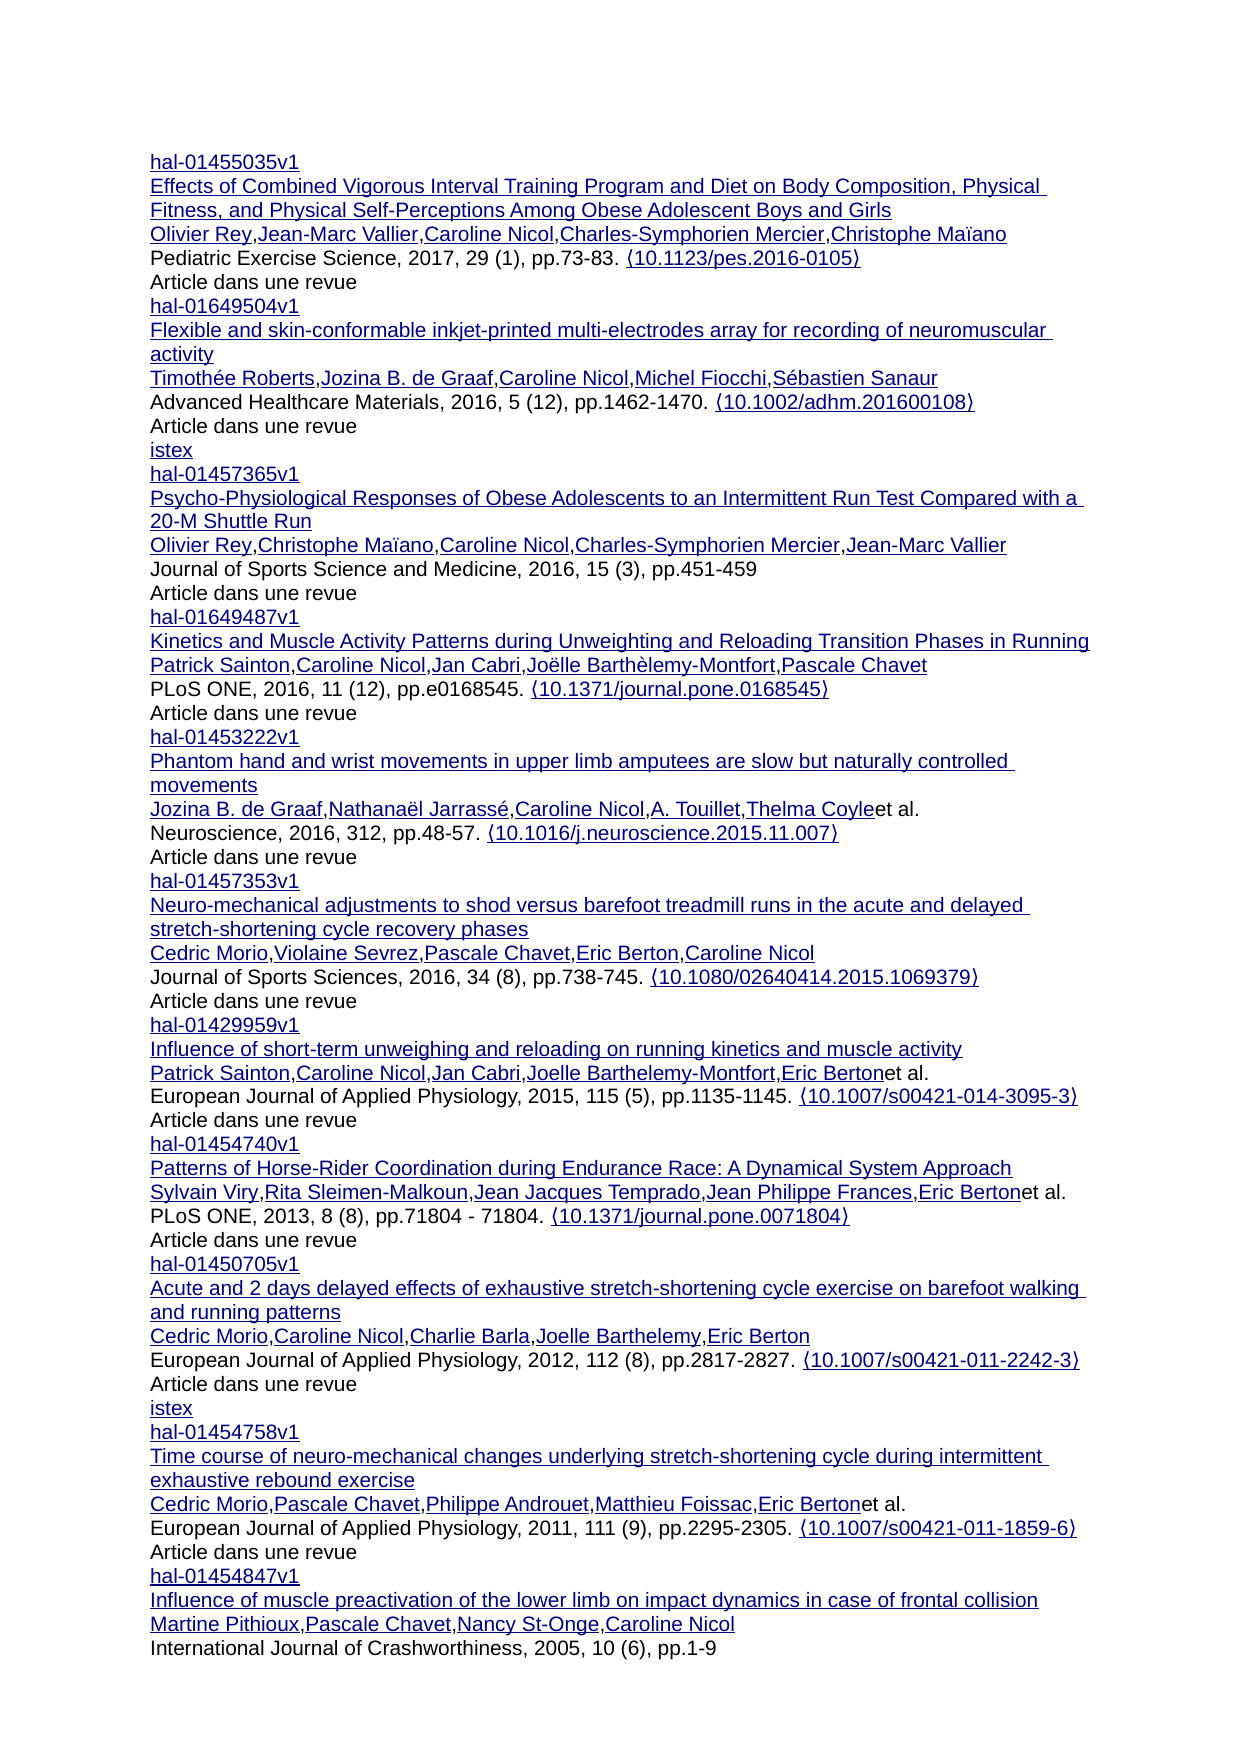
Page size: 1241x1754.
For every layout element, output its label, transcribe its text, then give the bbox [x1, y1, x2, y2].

table_cell Patterns of Horse-Rider Coordination during Endurance Race: A Dynamical System Approach Sylvain Viry,Rita Sleimen-Malkoun,Jean Jacques Temprado,Jean Philippe Frances,Eric Bertonet al. PLoS ONE, 2013, 8 (8), pp.71804 - 71804. ⟨10.1371/journal.pone.0071804⟩ Article dans une revue hal-01450705v1 [150, 1156, 1090, 1276]
table_cell Influence of short-term unweighing and reloading on running kinetics and muscle activity Patrick Sainton,Caroline Nicol,Jan Cabri,Joelle Barthelemy-Montfort,Eric Bertonet al. European Journal of Applied Physiology, 2015, 115 (5), pp.1135-1145. ⟨10.1007/s00421-014-3095-3⟩ Article dans une revue hal-01454740v1 [150, 1036, 1090, 1156]
table_cell Psycho-Physiological Responses of Obese Adolescents to an Intermittent Run Test Compared with a 20-M Shuttle Run Olivier Rey,Christophe Maïano,Caroline Nicol,Charles-Symphorien Mercier,Jean-Marc Vallier Journal of Sports Science and Medicine, 2016, 15 (3), pp.451-459 Article dans une revue hal-01649487v1 [150, 485, 1090, 629]
table_cell Flexible and skin-conformable inkjet-printed multi-electrodes array for recording of neuromuscular activity Timothée Roberts,Jozina B. de Graaf,Caroline Nicol,Michel Fiocchi,Sébastien Sanaur Advanced Healthcare Materials, 2016, 5 (12), pp.1462-1470. ⟨10.1002/adhm.201600108⟩ Article dans une revue istex hal-01457365v1 [150, 318, 1090, 485]
table_cell Neuro-mechanical adjustments to shod versus barefoot treadmill runs in the acute and delayed stretch-shortening cycle recovery phases Cedric Morio,Violaine Sevrez,Pascale Chavet,Eric Berton,Caroline Nicol Journal of Sports Sciences, 2016, 34 (8), pp.738-745. ⟨10.1080/02640414.2015.1069379⟩ Article dans une revue hal-01429959v1 [150, 893, 1090, 1036]
table_cell Influence of muscle preactivation of the lower limb on impact dynamics in case of frontal collision Martine Pithioux,Pascale Chavet,Nancy St-Onge,Caroline Nicol International Journal of Crashworthiness, 2005, 10 (6), pp.1-9 [150, 1588, 1090, 1659]
table_cell Time course of neuro-mechanical changes underlying stretch-shortening cycle during intermittent exhaustive rebound exercise Cedric Morio,Pascale Chavet,Philippe Androuet,Matthieu Foissac,Eric Bertonet al. European Journal of Applied Physiology, 2011, 111 (9), pp.2295-2305. ⟨10.1007/s00421-011-1859-6⟩ Article dans une revue hal-01454847v1 [150, 1444, 1090, 1587]
table_cell Effects of Combined Vigorous Interval Training Program and Diet on Body Composition, Physical Fitness, and Physical Self-Perceptions Among Obese Adolescent Boys and Girls Olivier Rey,Jean-Marc Vallier,Caroline Nicol,Charles-Symphorien Mercier,Christophe Maïano Pediatric Exercise Science, 2017, 29 (1), pp.73-83. ⟨10.1123/pes.2016-0105⟩ Article dans une revue hal-01649504v1 [150, 174, 1090, 318]
table_cell hal-01455035v1 [150, 150, 1090, 174]
table_cell Phantom hand and wrist movements in upper limb amputees are slow but naturally controlled movements Jozina B. de Graaf,Nathanaël Jarrassé,Caroline Nicol,A. Touillet,Thelma Coyleet al. Neuroscience, 2016, 312, pp.48-57. ⟨10.1016/j.neuroscience.2015.11.007⟩ Article dans une revue hal-01457353v1 [150, 749, 1090, 893]
table_cell Patrick Sainton,Caroline Nicol,Jan Cabri,Joëlle Barthèlemy-Montfort,Pascale Chavet PLoS ONE, 2016, 11 (12), pp.e0168545. ⟨10.1371/journal.pone.0168545⟩ Article dans une revue hal-01453222v1 [150, 651, 1090, 749]
table_cell Acute and 2 days delayed effects of exhaustive stretch-shortening cycle exercise on barefoot walking and running patterns Cedric Morio,Caroline Nicol,Charlie Barla,Joelle Barthelemy,Eric Berton European Journal of Applied Physiology, 2012, 112 (8), pp.2817-2827. ⟨10.1007/s00421-011-2242-3⟩ Article dans une revue istex hal-01454758v1 [150, 1276, 1090, 1444]
table_cell Kinetics and Muscle Activity Patterns during Unweighting and Reloading Transition Phases in Running [150, 629, 1090, 650]
